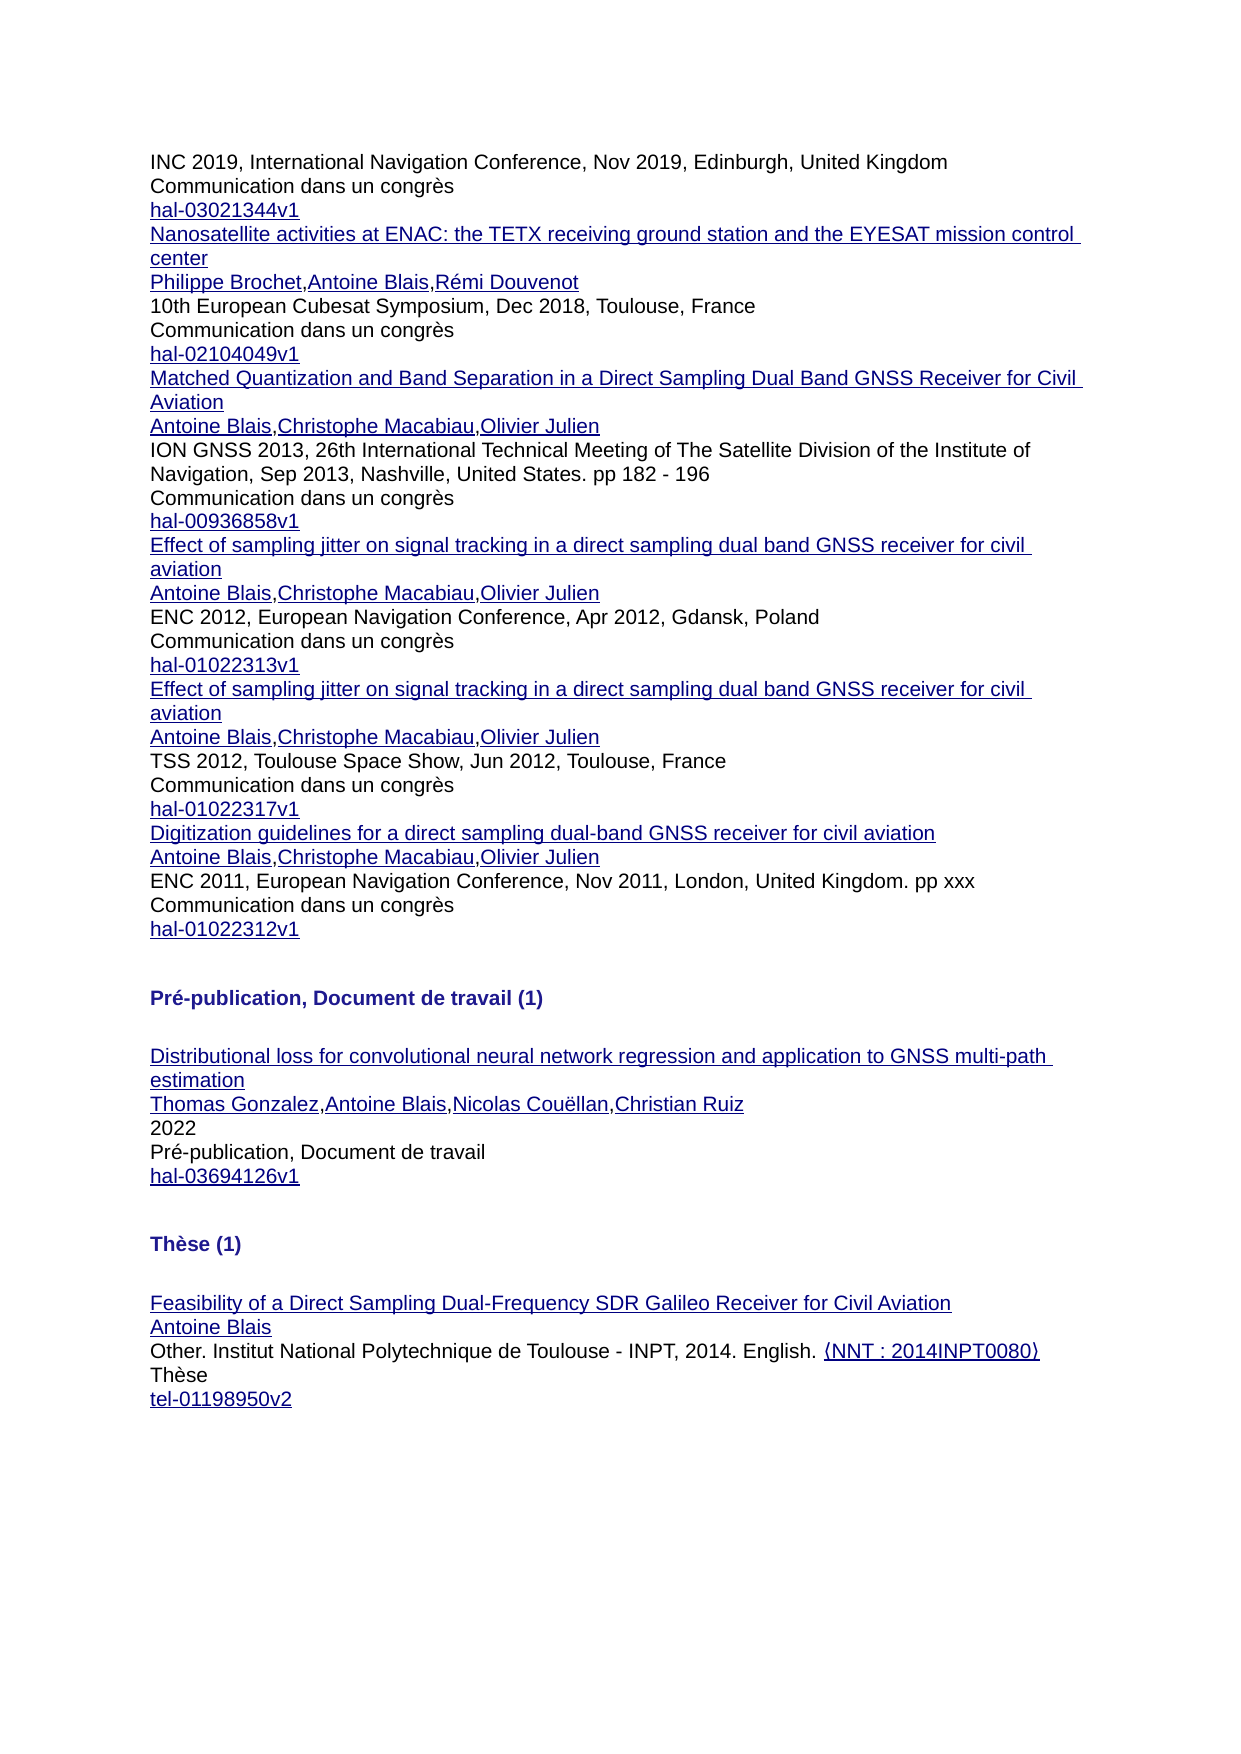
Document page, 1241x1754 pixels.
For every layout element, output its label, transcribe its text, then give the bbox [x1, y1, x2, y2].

table_cell Nanosatellite activities at ENAC: the TETX receiving ground station and the EYESAT mission control center Philippe Brochet,Antoine Blais,Rémi Douvenot 10th European Cubesat Symposium, Dec 2018, Toulouse, France Communication dans un congrès hal-02104049v1 [150, 222, 1090, 366]
table_cell Effect of sampling jitter on signal tracking in a direct sampling dual band GNSS receiver for civil aviation Antoine Blais,Christophe Macabiau,Olivier Julien TSS 2012, Toulouse Space Show, Jun 2012, Toulouse, France Communication dans un congrès hal-01022317v1 [150, 677, 1090, 821]
table_cell Effect of sampling jitter on signal tracking in a direct sampling dual band GNSS receiver for civil aviation Antoine Blais,Christophe Macabiau,Olivier Julien ENC 2012, European Navigation Conference, Apr 2012, Gdansk, Poland Communication dans un congrès hal-01022313v1 [150, 533, 1090, 677]
subtitle Pré-publication, Document de travail (1) [150, 985, 1090, 1009]
table_cell INC 2019, International Navigation Conference, Nov 2019, Edinburgh, United Kingdom Communication dans un congrès hal-03021344v1 [150, 150, 1090, 222]
table_cell Digitization guidelines for a direct sampling dual-band GNSS receiver for civil aviation Antoine Blais,Christophe Macabiau,Olivier Julien ENC 2011, European Navigation Conference, Nov 2011, London, United Kingdom. pp xxx Communication dans un congrès hal-01022312v1 [150, 821, 1090, 941]
subtitle Thèse (1) [150, 1232, 1090, 1256]
table_header Distributional loss for convolutional neural network regression and application to GNSS multi-path estimation Thomas Gonzalez,Antoine Blais,Nicolas Couëllan,Christian Ruiz 2022 Pré-publication, Document de travail hal-03694126v1 [150, 1044, 1090, 1187]
table_header Feasibility of a Direct Sampling Dual-Frequency SDR Galileo Receiver for Civil Aviation Antoine Blais Other. Institut National Polytechnique de Toulouse - INPT, 2014. English. ⟨NNT : 2014INPT0080⟩ Thèse tel-01198950v2 [150, 1291, 1090, 1410]
table_cell Matched Quantization and Band Separation in a Direct Sampling Dual Band GNSS Receiver for Civil Aviation Antoine Blais,Christophe Macabiau,Olivier Julien ION GNSS 2013, 26th International Technical Meeting of The Satellite Division of the Institute of Navigation, Sep 2013, Nashville, United States. pp 182 - 196 Communication dans un congrès hal-00936858v1 [150, 366, 1090, 533]
